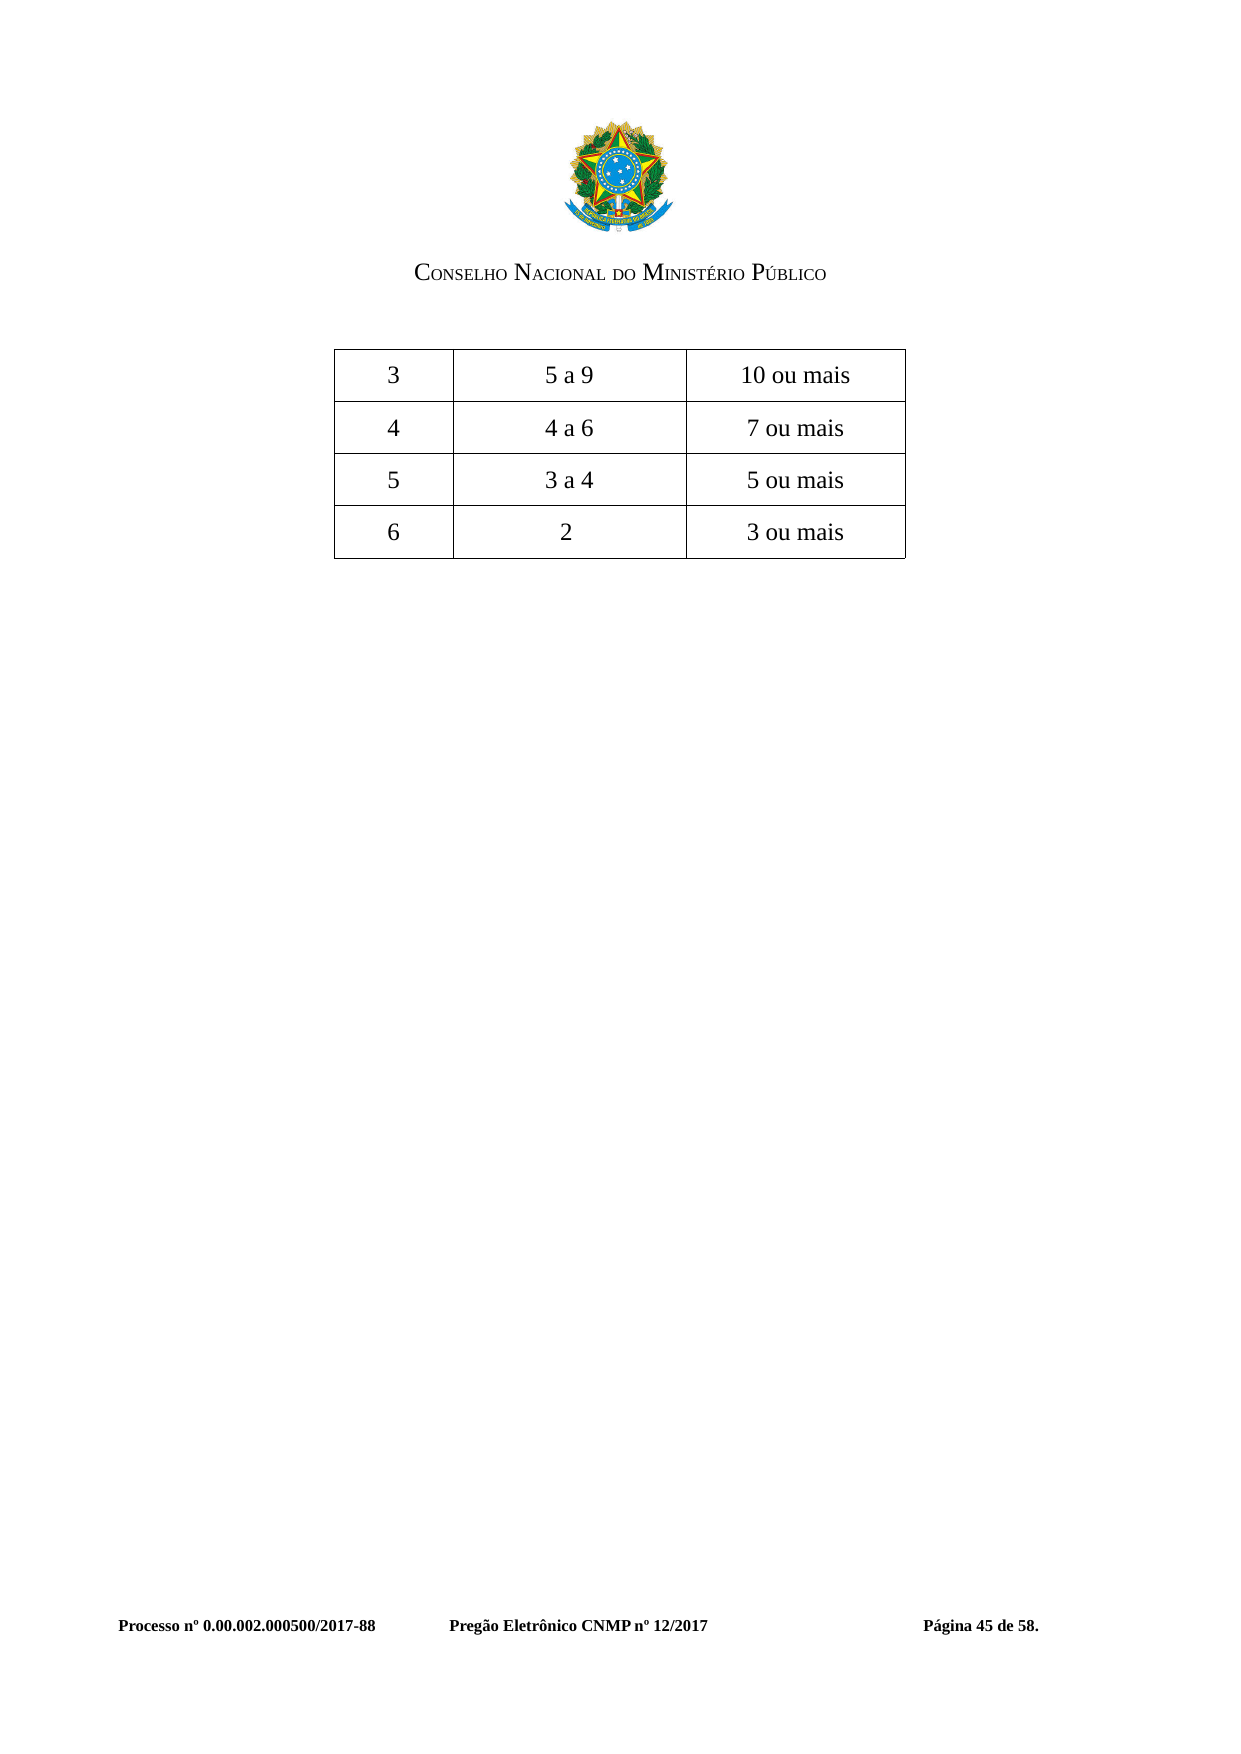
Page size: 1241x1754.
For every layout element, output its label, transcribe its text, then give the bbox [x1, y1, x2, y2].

table_cell 5 a 9 [454, 350, 686, 401]
table_cell 7 ou mais [687, 402, 905, 453]
table_cell 5 [335, 454, 453, 505]
table_cell 6 [335, 506, 453, 558]
table_cell 4 [335, 402, 453, 453]
table_cell 4 a 6 [454, 402, 686, 453]
table_cell 5 ou mais [687, 454, 905, 505]
table_cell 3 a 4 [454, 454, 686, 505]
table_cell 3 [335, 350, 453, 401]
table_cell 2 [454, 506, 686, 558]
table_cell 10 ou mais [687, 350, 905, 401]
table_cell 3 ou mais [687, 506, 905, 558]
